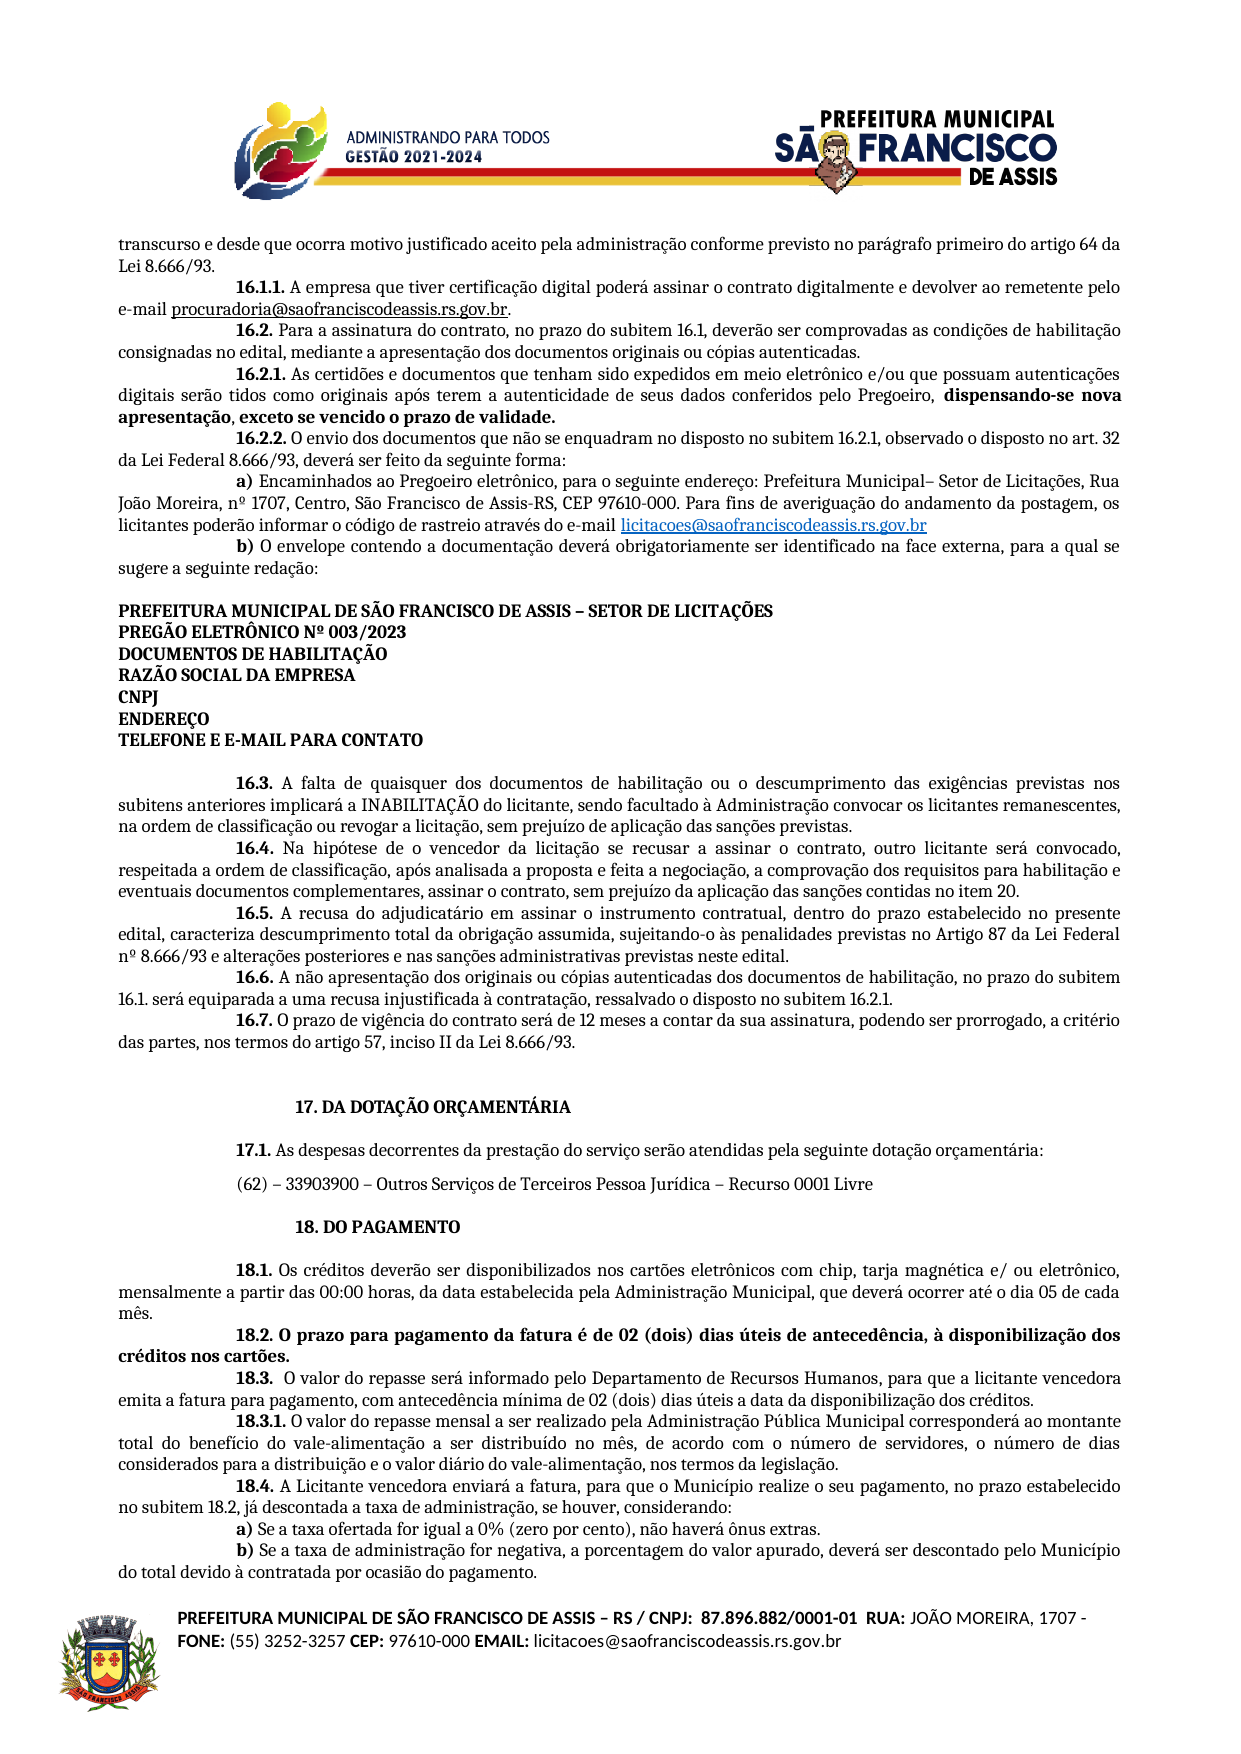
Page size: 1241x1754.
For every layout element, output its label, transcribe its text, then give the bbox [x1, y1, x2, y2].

text 16.1.1. A empresa que tiver certificação digital poderá assinar o contrato digitalmente e devolver ao remetente pelo e-mail procuradoria@saofranciscodeassis.rs.gov.br. [118, 277, 1122, 320]
text TELEFONE E E-MAIL PARA CONTATO [118, 730, 1181, 751]
text RAZÃO SOCIAL DA EMPRESA [118, 665, 1181, 687]
text 16.4. Na hipótese de o vencedor da licitação se recusar a assinar o contrato, outro licitante será convocado, respeitada a ordem de classificação, após analisada a proposta e feita a negociação, a comprovação dos requisitos para habilitação e eventuais documentos complementares, assinar o contrato, sem prejuízo da aplicação das sanções contidas no item 20. [118, 837, 1122, 902]
text PREGÃO ELETRÔNICO Nº 003/2023 [118, 622, 1181, 643]
text 18.1. Os créditos deverão ser disponibilizados nos cartões eletrônicos com chip, tarja magnética e/ ou eletrônico, mensalmente a partir das 00:00 horas, da data estabelecida pela Administração Municipal, que deverá ocorrer até o dia 05 de cada mês. [118, 1260, 1122, 1324]
text PREFEITURA MUNICIPAL DE SÃO FRANCISCO DE ASSIS – SETOR DE LICITAÇÕES [118, 600, 1181, 622]
text 18.3. O valor do repasse será informado pelo Departamento de Recursos Humanos, para que a licitante vencedora emita a fatura para pagamento, com antecedência mínima de 02 (dois) dias úteis a data da disponibilização dos créditos. [118, 1367, 1122, 1411]
text ENDEREÇO [118, 708, 1181, 730]
text 18.3.1. O valor do repasse mensal a ser realizado pela Administração Pública Municipal corresponderá ao montante total do benefício do vale-alimentação a ser distribuído no mês, de acordo com o número de servidores, o número de dias considerados para a distribuição e o valor diário do vale-alimentação, nos termos da legislação. [118, 1411, 1122, 1475]
text 16.6. A não apresentação dos originais ou cópias autenticadas dos documentos de habilitação, no prazo do subitem 16.1. será equiparada a uma recusa injustificada à contratação, ressalvado o disposto no subitem 16.2.1. [118, 967, 1122, 1010]
text transcurso e desde que ocorra motivo justificado aceito pela administração conforme previsto no parágrafo primeiro do artigo 64 da Lei 8.666/93. [118, 234, 1122, 277]
text DOCUMENTOS DE HABILITAÇÃO [118, 643, 1181, 665]
text b) O envelope contendo a documentação deverá obrigatoriamente ser identificado na face externa, para a qual se sugere a seguinte redação: [118, 536, 1122, 579]
text 18. DO PAGAMENTO [118, 1217, 1181, 1238]
text 17.1. As despesas decorrentes da prestação do serviço serão atendidas pela seguinte dotação orçamentária: [118, 1139, 1122, 1161]
text 16.2.2. O envio dos documentos que não se enquadram no disposto no subitem 16.2.1, observado o disposto no art. 32 da Lei Federal 8.666/93, deverá ser feito da seguinte forma: [118, 428, 1122, 471]
text CNPJ [118, 687, 1181, 708]
text 17. DA DOTAÇÃO ORÇAMENTÁRIA [118, 1096, 1181, 1118]
text 16.2. Para a assinatura do contrato, no prazo do subitem 16.1, deverão ser comprovadas as condições de habilitação consignadas no edital, mediante a apresentação dos documentos originais ou cópias autenticadas. [118, 320, 1122, 363]
text 16.5. A recusa do adjudicatário em assinar o instrumento contratual, dentro do prazo estabelecido no presente edital, caracteriza descumprimento total da obrigação assumida, sujeitando-o às penalidades previstas no Artigo 87 da Lei Federal nº 8.666/93 e alterações posteriores e nas sanções administrativas previstas neste edital. [118, 902, 1122, 967]
text a) Encaminhados ao Pregoeiro eletrônico, para o seguinte endereço: Prefeitura Municipal– Setor de Licitações, Rua João Moreira, nº 1707, Centro, São Francisco de Assis-RS, CEP 97610-000. Para fins de averiguação do andamento da postagem, os licitantes poderão informar o código de rastreio através do e-mail licitacoes@saofranciscodeassis.rs.gov.br [118, 471, 1122, 536]
text 18.2. O prazo para pagamento da fatura é de 02 (dois) dias úteis de antecedência, à disponibilização dos créditos nos cartões. [118, 1324, 1122, 1367]
text 18.4. A Licitante vencedora enviará a fatura, para que o Município realize o seu pagamento, no prazo estabelecido no subitem 18.2, já descontada a taxa de administração, se houver, considerando: [118, 1475, 1122, 1518]
text 16.7. O prazo de vigência do contrato será de 12 meses a contar da sua assinatura, podendo ser prorrogado, a critério das partes, nos termos do artigo 57, inciso II da Lei 8.666/93. [118, 1010, 1122, 1053]
text a) Se a taxa ofertada for igual a 0% (zero por cento), não haverá ônus extras. [118, 1518, 1122, 1540]
text b) Se a taxa de administração for negativa, a porcentagem do valor apurado, deverá ser descontado pelo Município do total devido à contratada por ocasião do pagamento. [118, 1540, 1122, 1583]
text 16.3. A falta de quaisquer dos documentos de habilitação ou o descumprimento das exigências previstas nos subitens anteriores implicará a INABILITAÇÃO do licitante, sendo facultado à Administração convocar os licitantes remanescentes, na ordem de classificação ou revogar a licitação, sem prejuízo de aplicação das sanções previstas. [118, 773, 1122, 837]
text 16.2.1. As certidões e documentos que tenham sido expedidos em meio eletrônico e/ou que possuam autenticações digitais serão tidos como originais após terem a autenticidade de seus dados conferidos pelo Pregoeiro, dispensando-se nova apresentação, exceto se vencido o prazo de validade. [118, 363, 1122, 428]
text (62) – 33903900 – Outros Serviços de Terceiros Pessoa Jurídica – Recurso 0001 Livre [118, 1173, 1122, 1195]
